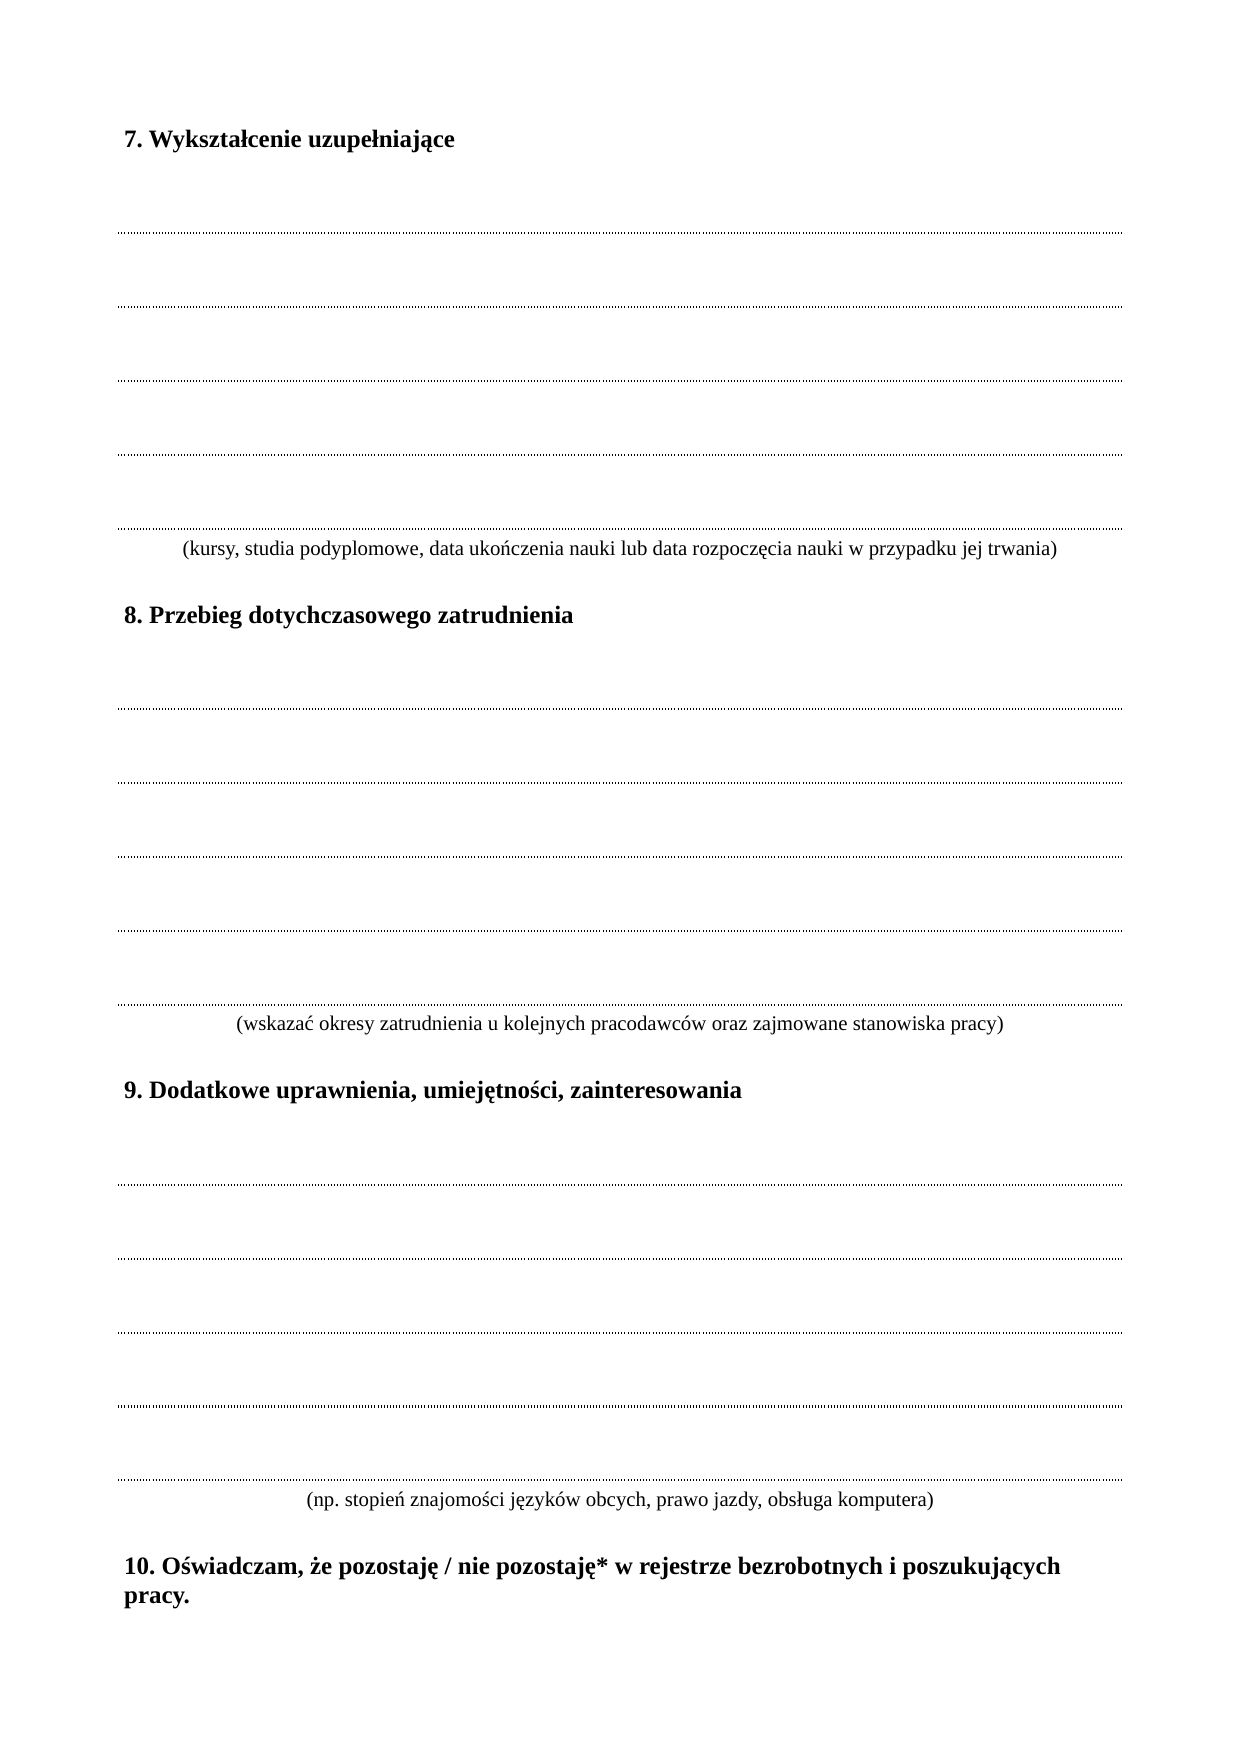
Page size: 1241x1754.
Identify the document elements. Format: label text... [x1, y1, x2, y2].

table_cell (np. stopień znajomości języków obcych, prawo jazdy, obsługa komputera) [118, 1479, 1122, 1517]
table_cell [118, 782, 1122, 856]
table_cell [118, 1258, 1122, 1332]
table_cell [118, 306, 1122, 380]
table_cell [118, 930, 1122, 1003]
table_cell [118, 1184, 1122, 1258]
table_cell [118, 158, 1122, 232]
table_cell 8. Przebieg dotychczasowego zatrudnienia [118, 565, 1122, 634]
table_cell [118, 454, 1122, 528]
table_cell [118, 1405, 1122, 1479]
table_cell [118, 380, 1122, 454]
table_cell [118, 1110, 1122, 1184]
table_cell (kursy, studia podyplomowe, data ukończenia nauki lub data rozpoczęcia nauki w przypadku jej trwania) [118, 528, 1122, 565]
table_cell [118, 856, 1122, 929]
table_cell [118, 232, 1122, 306]
table_cell 9. Dodatkowe uprawnienia, umiejętności, zainteresowania [118, 1041, 1122, 1110]
table_cell [118, 1332, 1122, 1405]
table_cell [118, 708, 1122, 782]
table_cell (wskazać okresy zatrudnienia u kolejnych pracodawców oraz zajmowane stanowiska pracy) [118, 1004, 1122, 1041]
table_cell 10. Oświadczam, że pozostaję / nie pozostaję* w rejestrze bezrobotnych i poszukujących pracy. [118, 1517, 1122, 1614]
table_cell 7. Wykształcenie uzupełniające [118, 118, 1122, 158]
table_cell [118, 634, 1122, 708]
